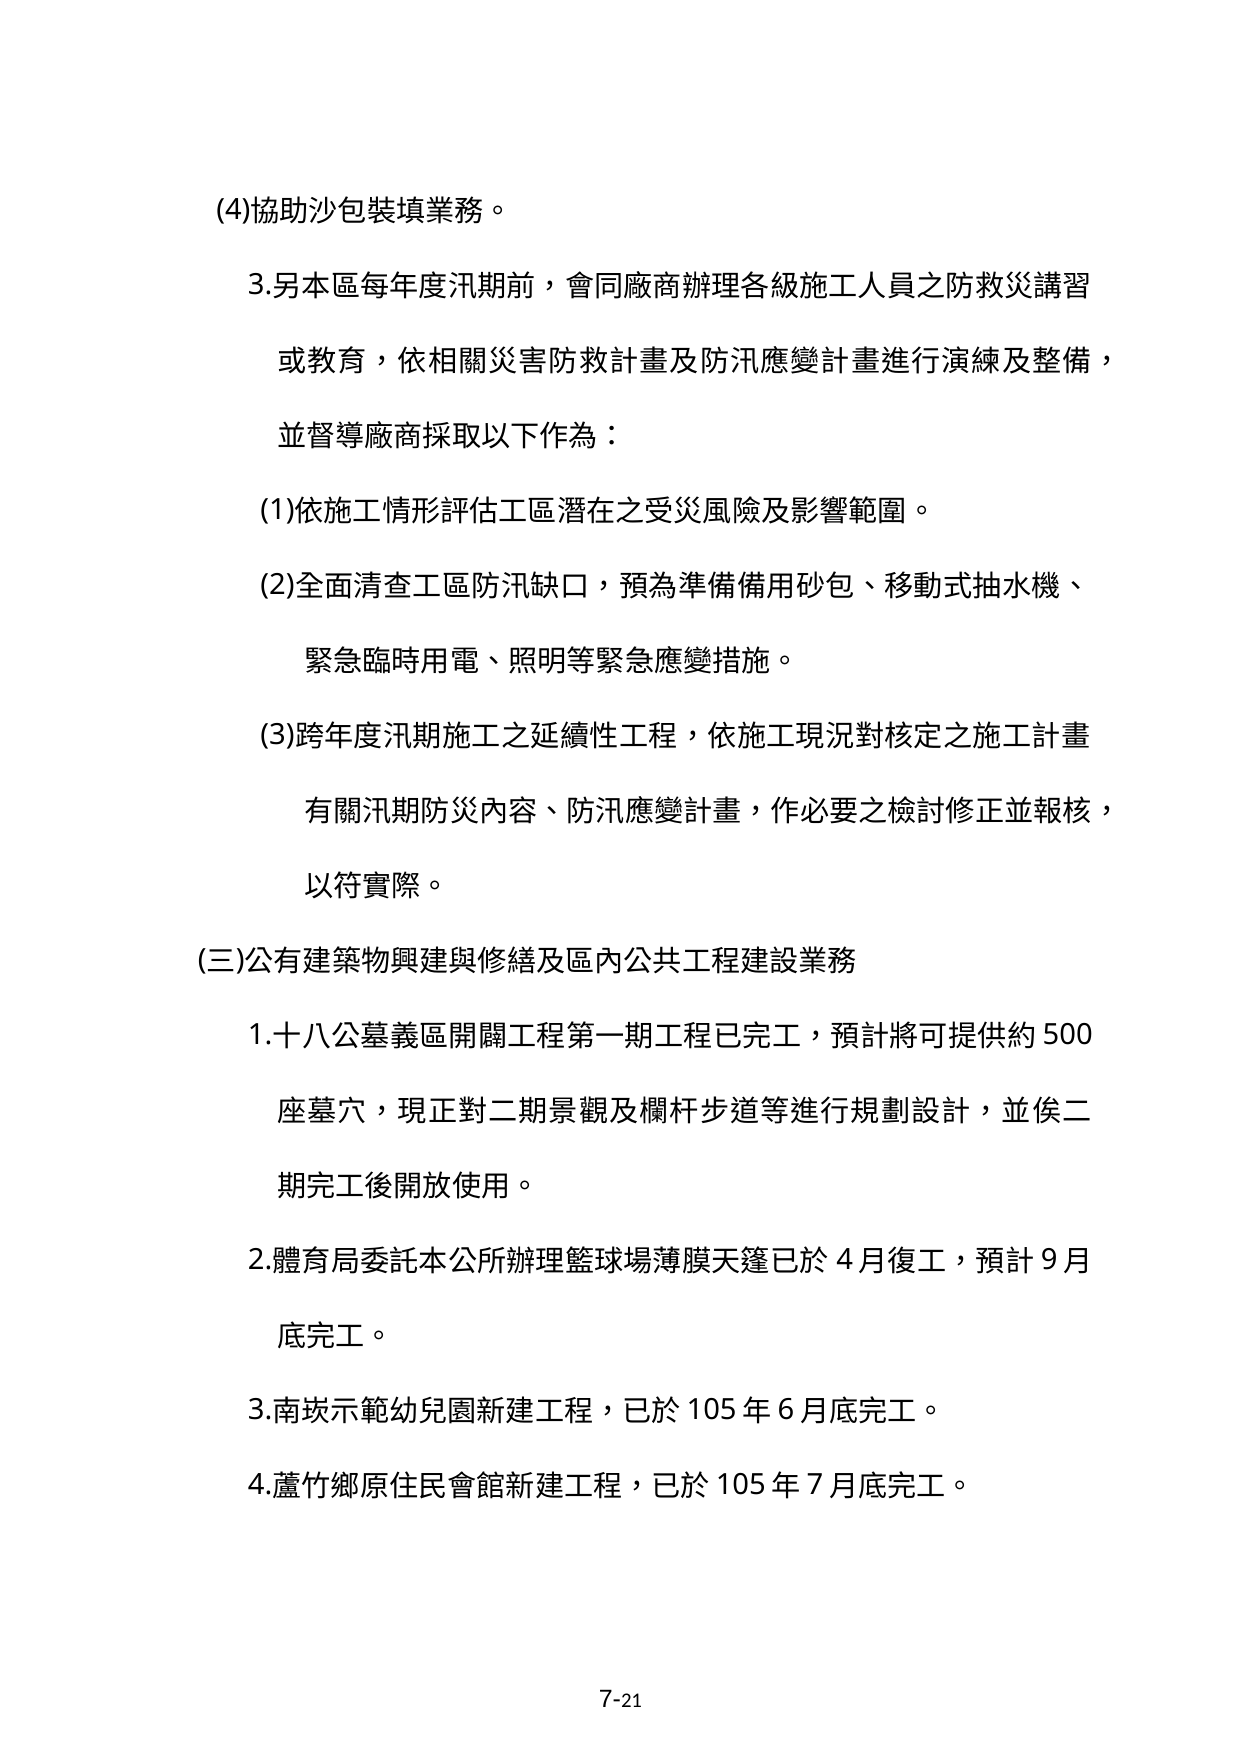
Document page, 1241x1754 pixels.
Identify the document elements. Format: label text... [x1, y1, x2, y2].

subtitle (4)協助沙包裝填業務。 [216, 164, 1092, 239]
subtitle (2)全面清查工區防汛缺口，預為準備備用砂包、移動式抽水機、緊急臨時用電、照明等緊急應變措施。 [260, 539, 1092, 689]
subtitle (1)依施工情形評估工區潛在之受災風險及影響範圍。 [260, 464, 1092, 539]
text (三)公有建築物興建與修繕及區內公共工程建設業務 [198, 914, 1092, 989]
text 3.另本區每年度汛期前，會同廠商辦理各級施工人員之防救災講習或教育，依相關災害防救計畫及防汛應變計畫進行演練及整備，並督導廠商採取以下作為： [248, 239, 1092, 464]
text 3.南崁示範幼兒園新建工程，已於105年6月底完工。 [248, 1364, 1092, 1439]
text 4.蘆竹鄉原住民會館新建工程，已於105年7月底完工。 [248, 1439, 1092, 1514]
text 2.體育局委託本公所辦理籃球場薄膜天篷已於4月復工，預計9月底完工。 [248, 1214, 1092, 1364]
text 1.十八公墓義區開闢工程第一期工程已完工，預計將可提供約500座墓穴，現正對二期景觀及欄杆步道等進行規劃設計，並俟二期完工後開放使用。 [248, 989, 1092, 1214]
subtitle (3)跨年度汛期施工之延續性工程，依施工現況對核定之施工計畫有關汛期防災內容、防汛應變計畫，作必要之檢討修正並報核，以符實際。 [260, 689, 1092, 914]
